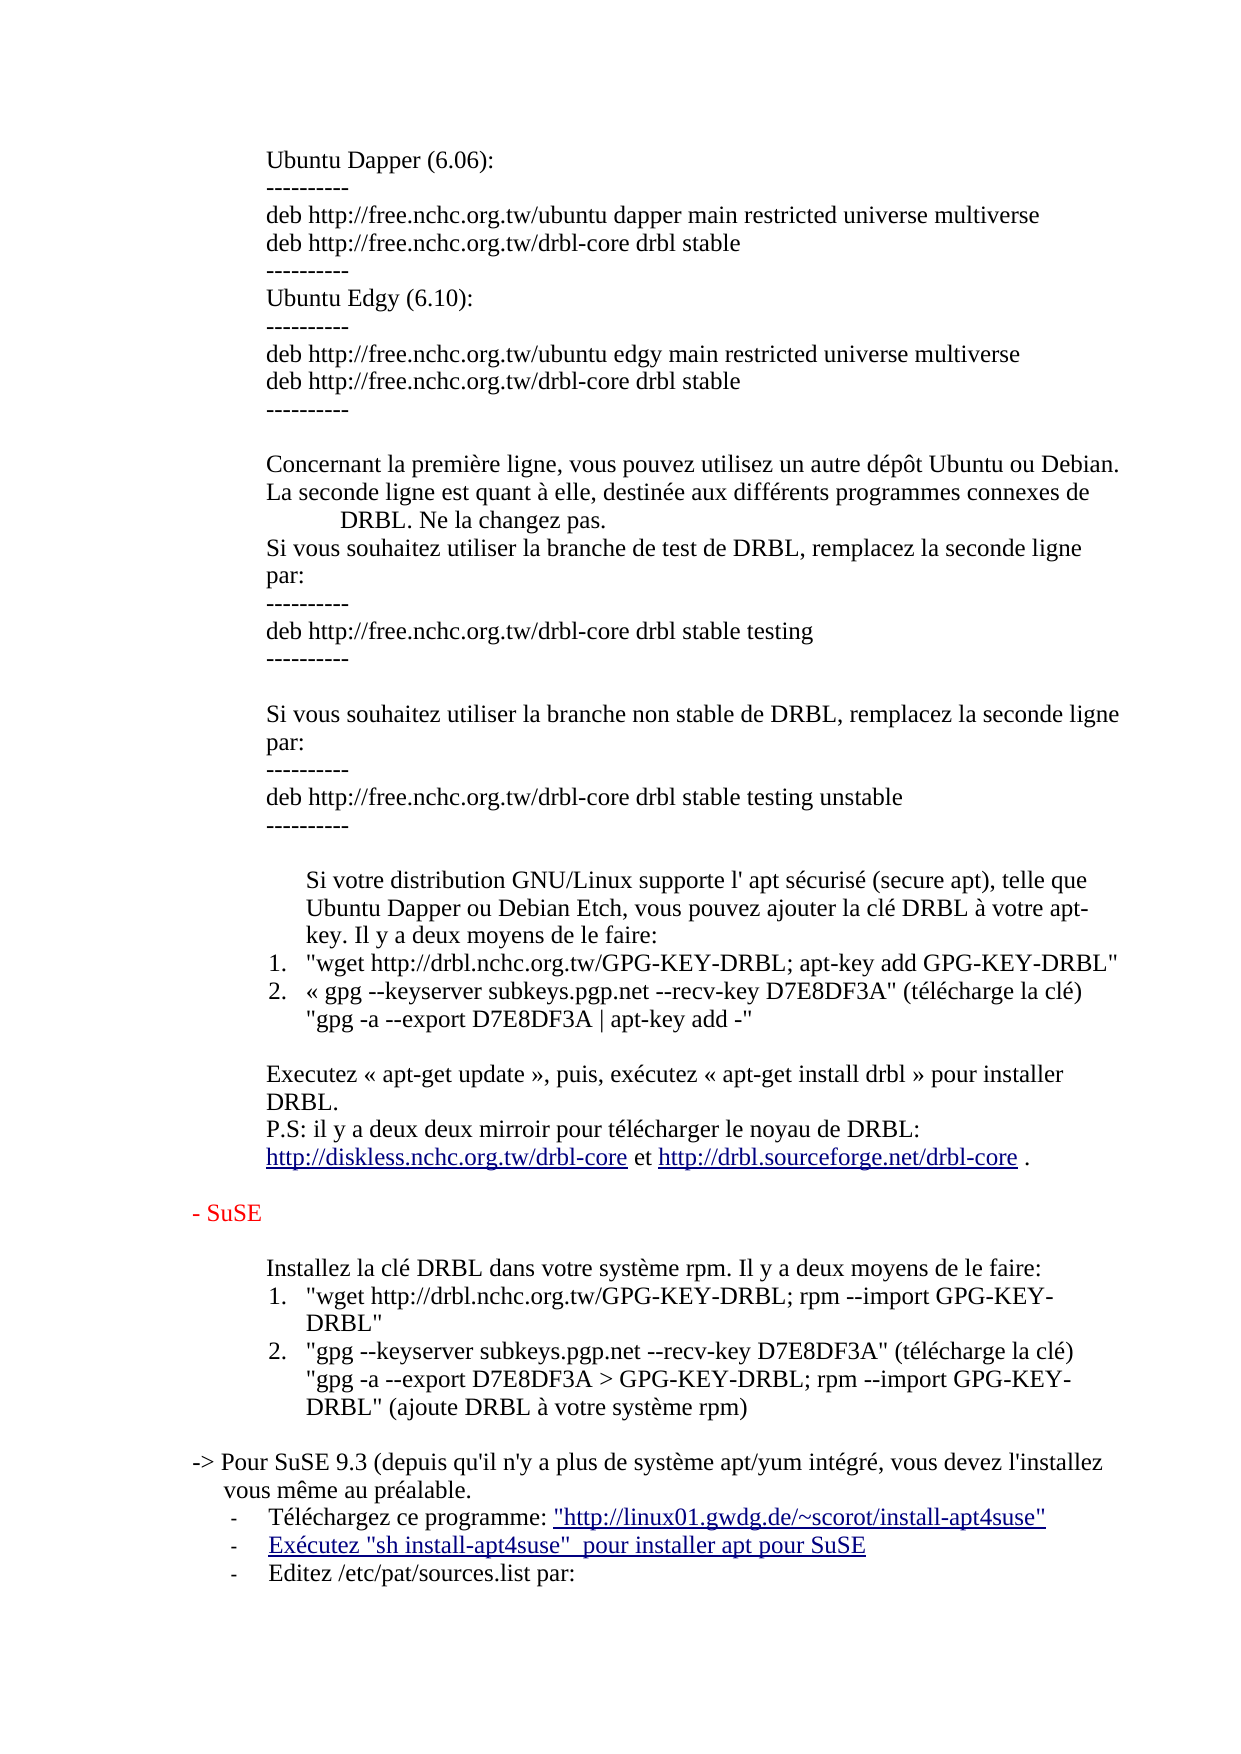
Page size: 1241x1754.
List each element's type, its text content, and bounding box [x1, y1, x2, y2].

text ---------- deb http://free.nchc.org.tw/drbl-core drbl stable testing ---------- [118, 589, 1122, 672]
text ---------- deb http://free.nchc.org.tw/drbl-core drbl stable testing unstable ---------- [118, 755, 1122, 838]
list « gpg --keyserver subkeys.pgp.net --recv-key D7E8DF3A" (télécharge la clé) [268, 977, 1122, 1005]
text Installez la clé DRBL dans votre système rpm. Il y a deux moyens de le faire: [118, 1254, 1122, 1282]
text Executez « apt-get update », puis, exécutez « apt-get install drbl » pour installer DRBL. [118, 1060, 1122, 1116]
list "wget http://drbl.nchc.org.tw/GPG-KEY-DRBL; rpm --import GPG-KEY-DRBL" [268, 1282, 1122, 1337]
list "gpg --keyserver subkeys.pgp.net --recv-key D7E8DF3A" (télécharge la clé) [268, 1337, 1122, 1365]
list Editez /etc/pat/sources.list par: [231, 1559, 1122, 1587]
list Téléchargez ce programme: "http://linux01.gwdg.de/~scorot/install-apt4suse" [231, 1503, 1122, 1531]
text Ubuntu Dapper (6.06): ---------- deb http://free.nchc.org.tw/ubuntu dapper main restricted universe multiverse deb http://free.nchc.org.tw/drbl-core drbl stable ---------- Ubuntu Edgy (6.10): ---------- deb http://free.nchc.org.tw/ubuntu edgy main restricted universe multiverse deb http://free.nchc.org.tw/drbl-core drbl stable ---------- [118, 146, 1122, 423]
list "wget http://drbl.nchc.org.tw/GPG-KEY-DRBL; apt-key add GPG-KEY-DRBL" [268, 949, 1122, 977]
text Si vous souhaitez utiliser la branche non stable de DRBL, remplacez la seconde ligne par: [118, 700, 1122, 755]
list Exécutez "sh install-apt4suse" pour installer apt pour SuSE [231, 1531, 1122, 1559]
text - SuSE [192, 1199, 1122, 1226]
text -> Pour SuSE 9.3 (depuis qu'il n'y a plus de système apt/yum intégré, vous devez l'installez vous même au préalable. [118, 1448, 1122, 1503]
text Concernant la première ligne, vous pouvez utilisez un autre dépôt Ubuntu ou Debian. La seconde ligne est quant à elle, destinée aux différents programmes connexes de DRBL. Ne la changez pas. [118, 451, 1122, 534]
text Si votre distribution GNU/Linux supporte l' apt sécurisé (secure apt), telle que Ubuntu Dapper ou Debian Etch, vous pouvez ajouter la clé DRBL à votre apt-key. Il y a deux moyens de le faire: [306, 866, 1122, 949]
text P.S: il y a deux deux mirroir pour télécharger le noyau de DRBL: http://diskless.nchc.org.tw/drbl-core et http://drbl.sourceforge.net/drbl-core . [118, 1116, 1122, 1171]
text Si vous souhaitez utiliser la branche de test de DRBL, remplacez la seconde ligne par: [118, 534, 1122, 589]
text "gpg -a --export D7E8DF3A | apt-key add -" [306, 1005, 1122, 1032]
text "gpg -a --export D7E8DF3A > GPG-KEY-DRBL; rpm --import GPG-KEY-DRBL" (ajoute DRBL à votre système rpm) [306, 1365, 1122, 1420]
